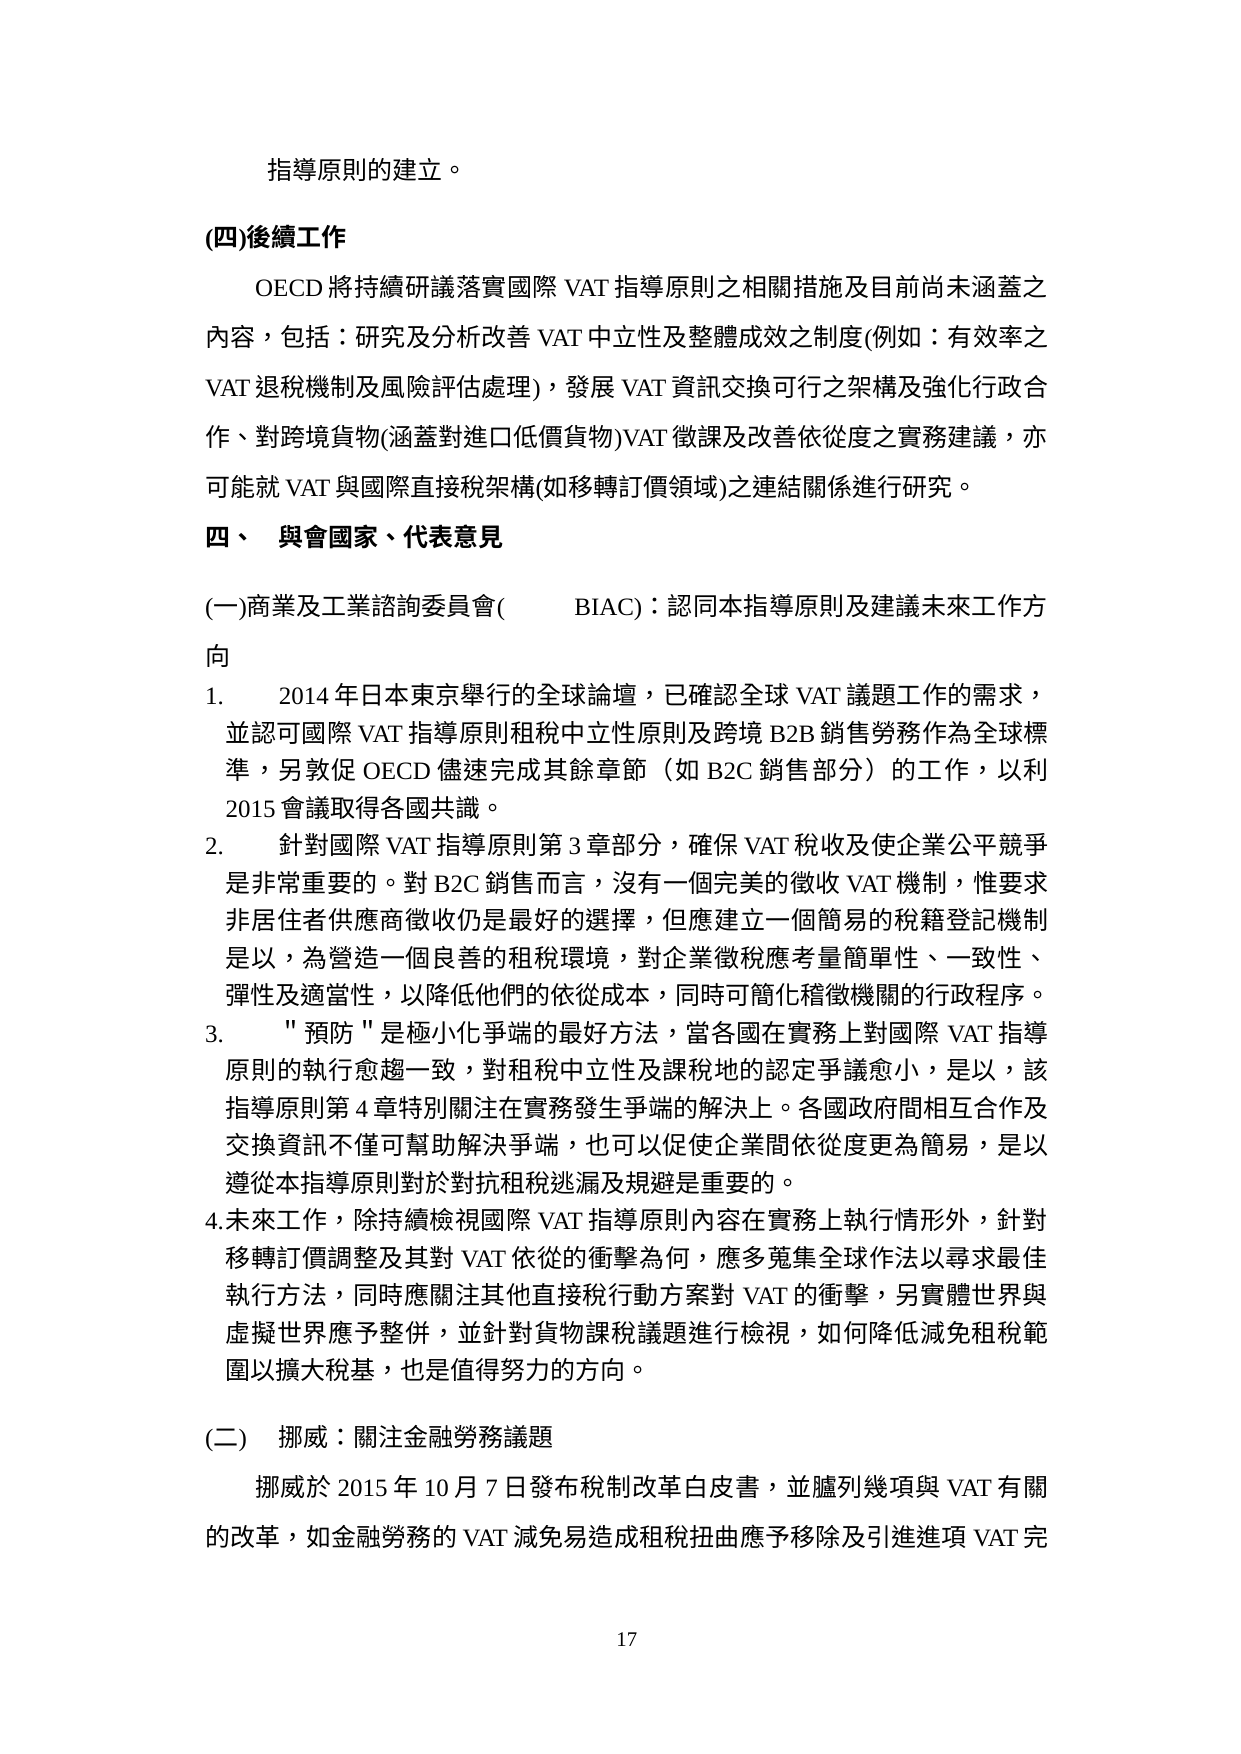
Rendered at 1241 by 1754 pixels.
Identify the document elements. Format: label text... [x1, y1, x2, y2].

text (二) 挪威：關注金融勞務議題 [205, 1406, 1048, 1456]
list 2014年日本東京舉行的全球論壇，已確認全球VAT議題工作的需求，並認可國際VAT指導原則租稅中立性原則及跨境B2B銷售勞務作為全球標準，另敦促OECD儘速完成其餘章節（如B2C銷售部分）的工作，以利2015會議取得各國共識。 [205, 675, 1048, 825]
text (一)商業及工業諮詢委員會( BIAC)：認同本指導原則及建議未來工作方向 [205, 575, 1048, 675]
list 指導原則的建立。 [230, 150, 1048, 187]
text OECD將持續研議落實國際VAT指導原則之相關措施及目前尚未涵蓋之內容，包括：研究及分析改善VAT中立性及整體成效之制度(例如：有效率之VAT退稅機制及風險評估處理)，發展VAT資訊交換可行之架構及強化行政合作、對跨境貨物(涵蓋對進口低價貨物)VAT徵課及改善依從度之實務建議，亦可能就VAT與國際直接稅架構(如移轉訂價領域)之連結關係進行研究。 [205, 256, 1048, 506]
text 挪威於2015年10月7日發布稅制改革白皮書，並臚列幾項與VAT有關的改革，如金融勞務的VAT減免易造成租稅扭曲應予移除及引進進項VAT完 [205, 1456, 1048, 1556]
list 未來工作，除持續檢視國際VAT指導原則內容在實務上執行情形外，針對移轉訂價調整及其對VAT依從的衝擊為何，應多蒐集全球作法以尋求最佳執行方法，同時應關注其他直接稅行動方案對VAT的衝擊，另實體世界與虛擬世界應予整併，並針對貨物課稅議題進行檢視，如何降低減免租稅範圍以擴大稅基，也是值得努力的方向。 [205, 1200, 1048, 1387]
list 針對國際VAT指導原則第3章部分，確保VAT稅收及使企業公平競爭是非常重要的。對B2C銷售而言，沒有一個完美的徵收VAT機制，惟要求非居住者供應商徵收仍是最好的選擇，但應建立一個簡易的稅籍登記機制。是以，為營造一個良善的租稅環境，對企業徵稅應考量簡單性、一致性、彈性及適當性，以降低他們的依從成本，同時可簡化稽徵機關的行政程序。 [205, 825, 1048, 1012]
text (四)後續工作 [205, 206, 1048, 256]
list ＂預防＂是極小化爭端的最好方法，當各國在實務上對國際VAT指導原則的執行愈趨一致，對租稅中立性及課稅地的認定爭議愈小，是以，該指導原則第4章特別關注在實務發生爭端的解決上。各國政府間相互合作及交換資訊不僅可幫助解決爭端，也可以促使企業間依從度更為簡易，是以，遵從本指導原則對於對抗租稅逃漏及規避是重要的。 [205, 1012, 1048, 1200]
text 四、 與會國家、代表意見 [205, 506, 1048, 556]
